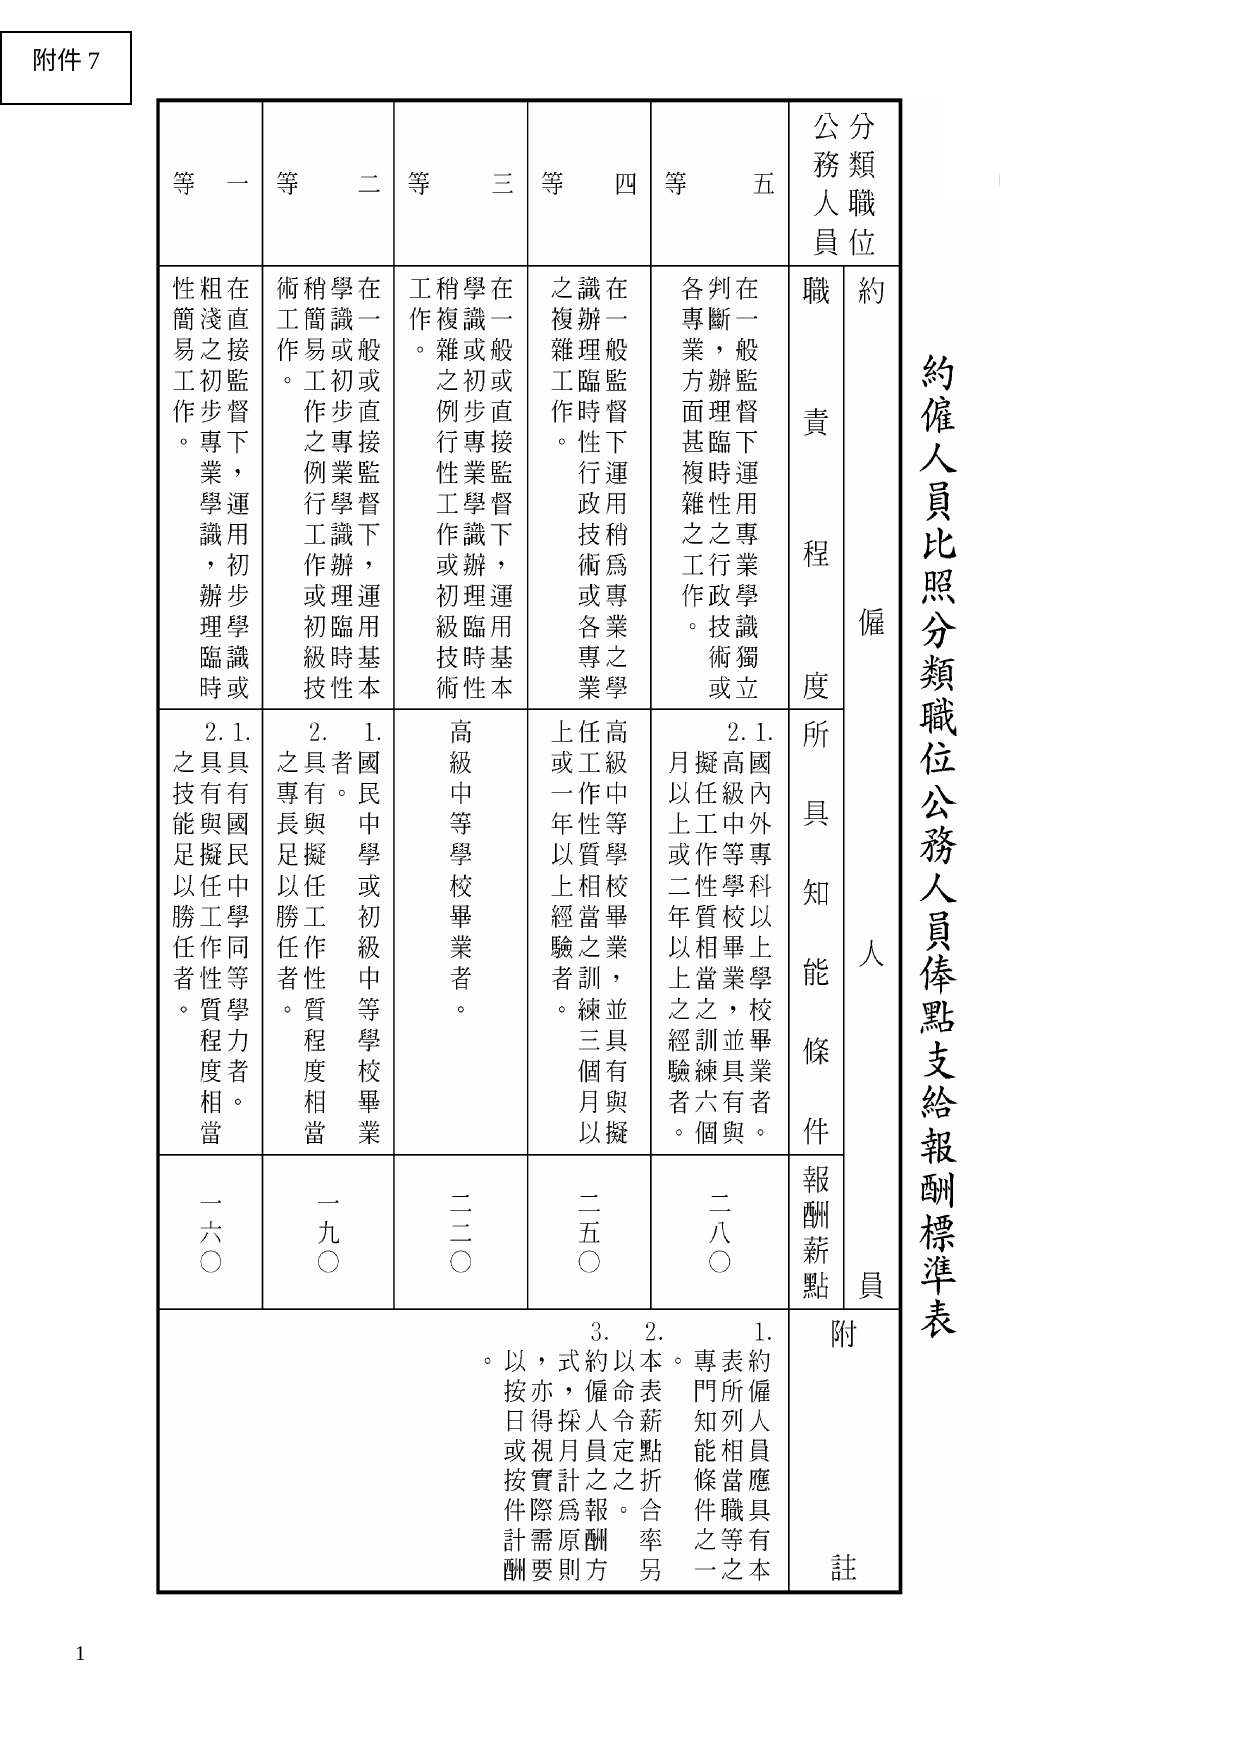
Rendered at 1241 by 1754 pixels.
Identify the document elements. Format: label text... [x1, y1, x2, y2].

picture [156, 95, 1000, 1595]
text 附件7 [17, 40, 115, 77]
